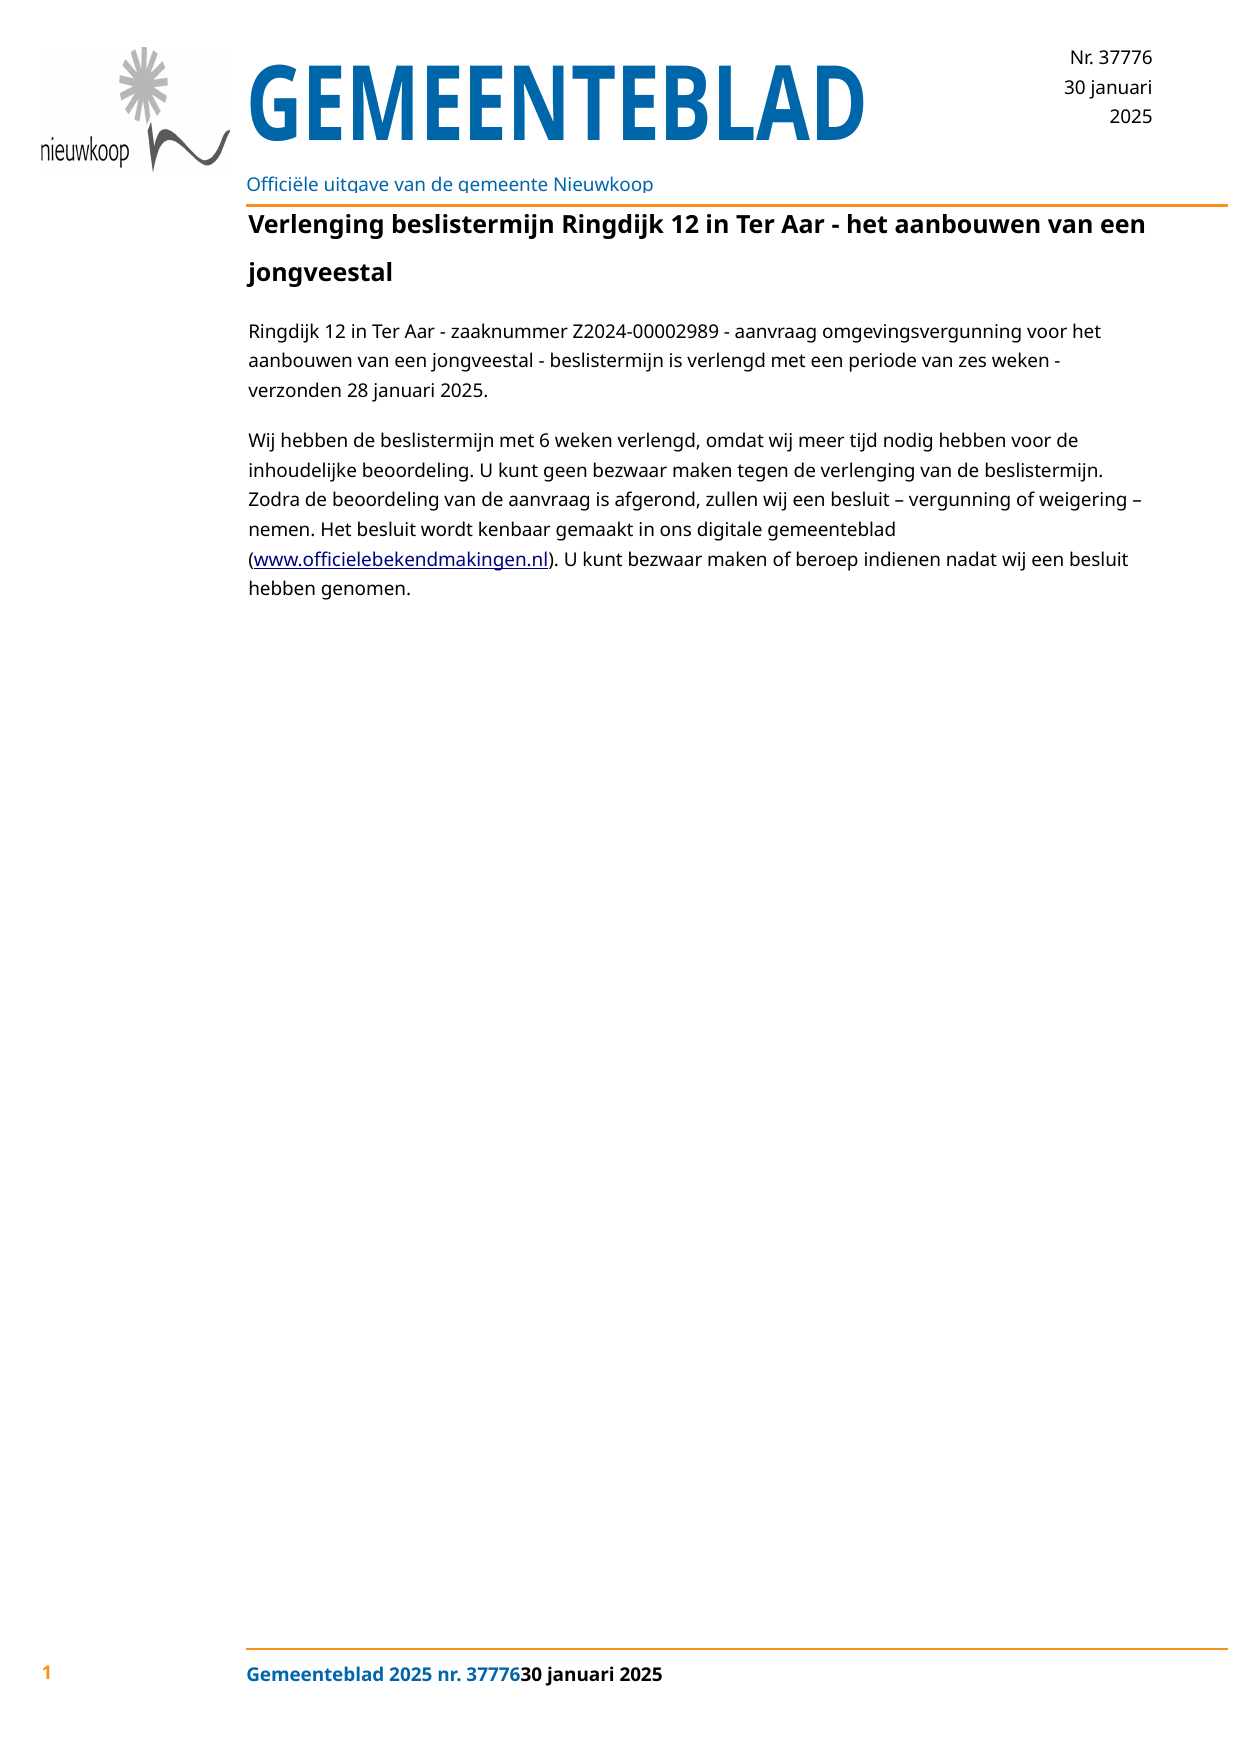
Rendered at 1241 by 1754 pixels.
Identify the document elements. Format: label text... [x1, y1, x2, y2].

text Verlenging beslistermijn Ringdijk 12 in Ter Aar - het aanbouwen van een jongveestal [248, 207, 1152, 288]
picture [41, 47, 231, 172]
text Wij hebben de beslistermijn met 6 weken verlengd, omdat wij meer tijd nodig hebben voor de inhoudelijke beoordeling. U kunt geen bezwaar maken tegen de verlenging van de beslistermijn. Zodra de beoordeling van de aanvraag is afgerond, zullen wij een besluit – vergunning of weigering – nemen. Het besluit wordt kenbaar gemaakt in ons digitale gemeenteblad (www.officielebekendmakingen.nl). U kunt bezwaar maken of beroep indienen nadat wij een besluit hebben genomen. [248, 427, 1152, 601]
text Ringdijk 12 in Ter Aar - zaaknummer Z2024-00002989 - aanvraag omgevingsvergunning voor het aanbouwen van een jongveestal - beslistermijn is verlengd met een periode van zes weken - verzonden 28 januari 2025. [248, 318, 1152, 403]
